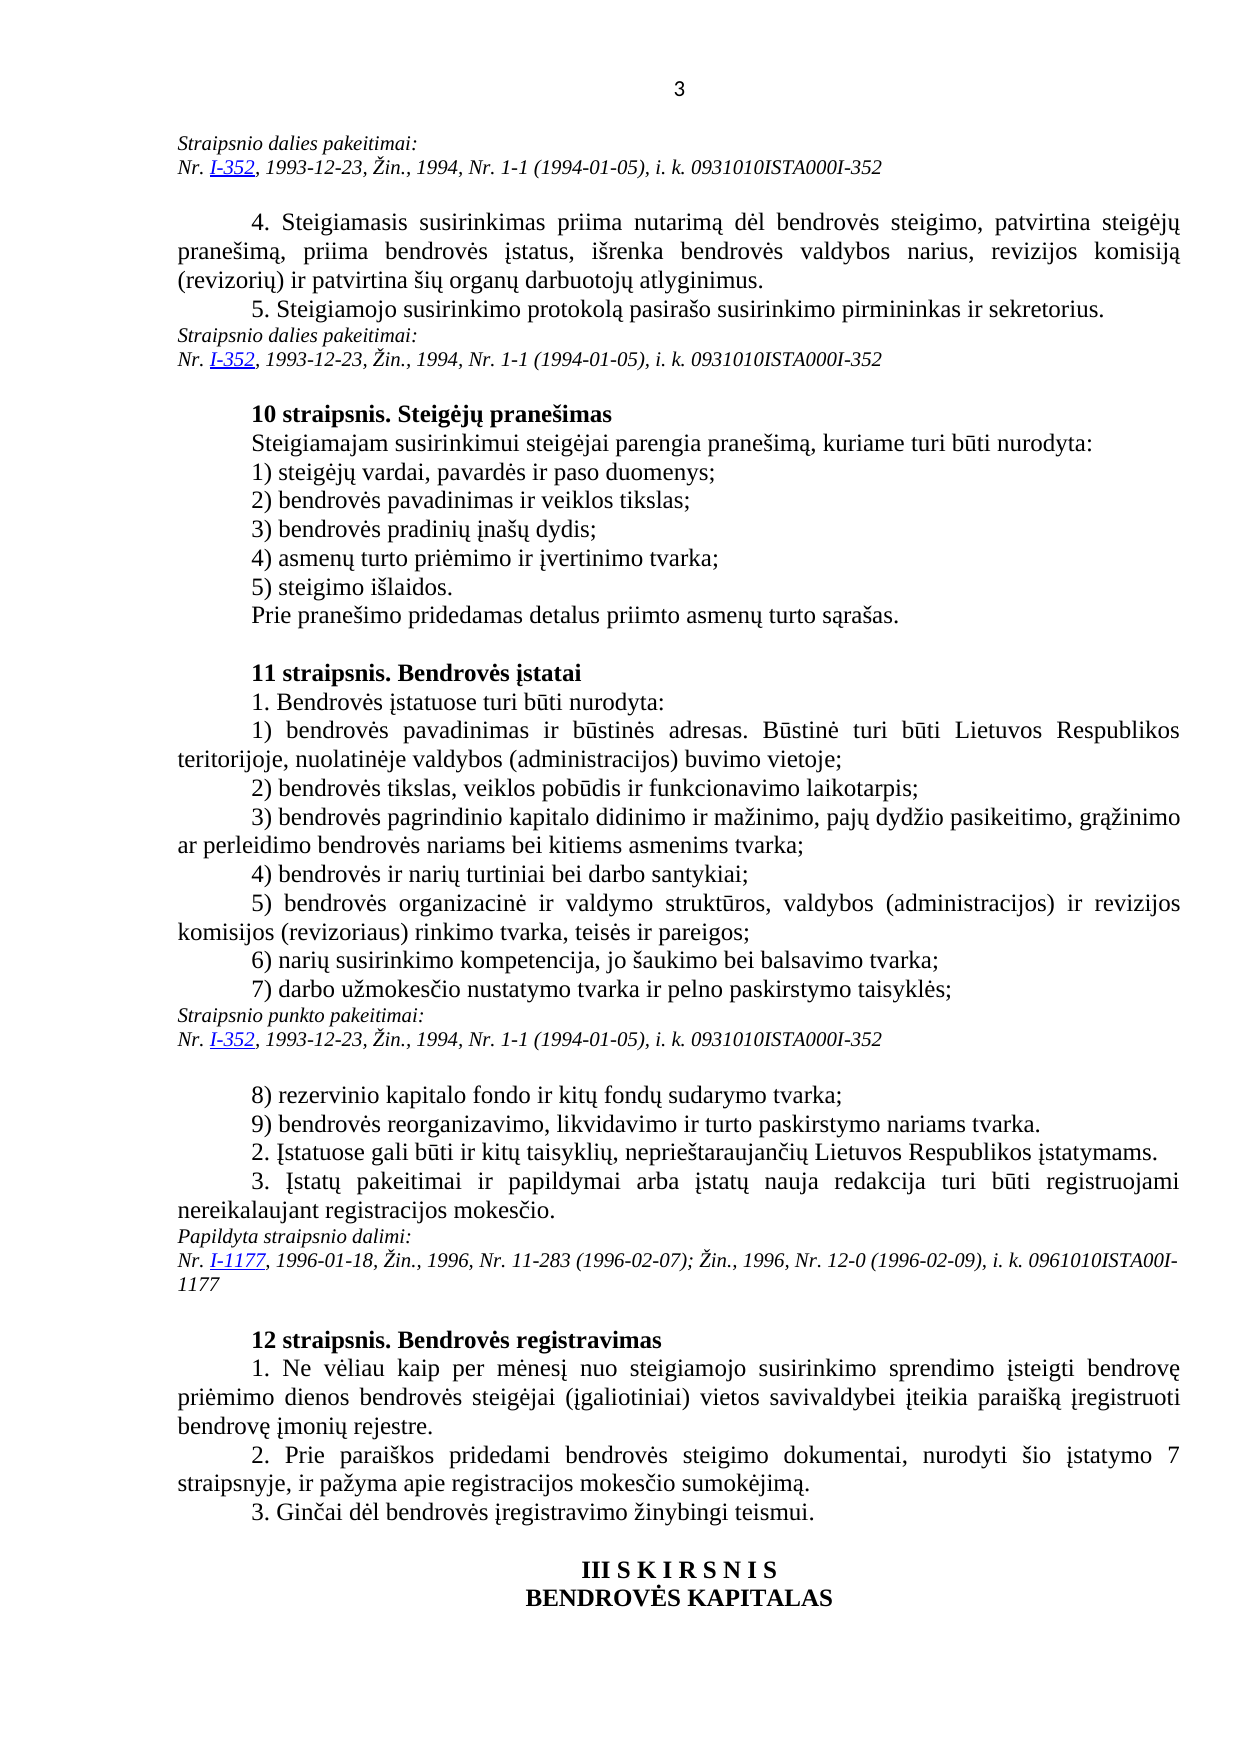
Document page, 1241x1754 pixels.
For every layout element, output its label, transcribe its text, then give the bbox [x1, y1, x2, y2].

text Straipsnio dalies pakeitimai: [177, 322, 1181, 347]
text Nr. I-352, 1993-12-23, Žin., 1994, Nr. 1-1 (1994-01-05), i. k. 0931010ISTA000I-352 [177, 155, 1181, 179]
text 5. Steigiamojo susirinkimo protokolą pasirašo susirinkimo pirmininkas ir sekretorius. [177, 294, 1181, 322]
text 1) steigėjų vardai, pavardės ir paso duomenys; [177, 457, 1181, 486]
text 4) asmenų turto priėmimo ir įvertinimo tvarka; [177, 543, 1181, 572]
text 2. Įstatuose gali būti ir kitų taisyklių, neprieštaraujančių Lietuvos Respublikos įstatymams. [177, 1137, 1181, 1166]
text 3. Įstatų pakeitimai ir papildymai arba įstatų nauja redakcija turi būti registruojami nereikalaujant registracijos mokesčio. [177, 1166, 1181, 1224]
text 1) bendrovės pavadinimas ir būstinės adresas. Būstinė turi būti Lietuvos Respublikos teritorijoje, nuolatinėje valdybos (administracijos) buvimo vietoje; [177, 716, 1181, 773]
text BENDROVĖS KAPITALAS [177, 1583, 1181, 1612]
text 7) darbo užmokesčio nustatymo tvarka ir pelno paskirstymo taisyklės; [177, 974, 1181, 1003]
text 6) narių susirinkimo kompetencija, jo šaukimo bei balsavimo tvarka; [177, 946, 1181, 974]
text 2. Prie paraiškos pridedami bendrovės steigimo dokumentai, nurodyti šio įstatymo 7 straipsnyje, ir pažyma apie registracijos mokesčio sumokėjimą. [177, 1440, 1181, 1497]
text 4. Steigiamasis susirinkimas priima nutarimą dėl bendrovės steigimo, patvirtina steigėjų pranešimą, priima bendrovės įstatus, išrenka bendrovės valdybos narius, revizijos komisiją (revizorių) ir patvirtina šių organų darbuotojų atlyginimus. [177, 207, 1181, 294]
text 4) bendrovės ir narių turtiniai bei darbo santykiai; [177, 859, 1181, 888]
text Straipsnio dalies pakeitimai: [177, 131, 1181, 155]
text 10 straipsnis. Steigėjų pranešimas [177, 399, 1181, 428]
text 3) bendrovės pradinių įnašų dydis; [177, 514, 1181, 543]
text Papildyta straipsnio dalimi: [177, 1224, 1181, 1248]
text 9) bendrovės reorganizavimo, likvidavimo ir turto paskirstymo nariams tvarka. [177, 1109, 1181, 1137]
text III S K I R S N I S [177, 1555, 1181, 1583]
text Prie pranešimo pridedamas detalus priimto asmenų turto sąrašas. [177, 601, 1181, 629]
text Nr. I-1177, 1996-01-18, Žin., 1996, Nr. 11-283 (1996-02-07); Žin., 1996, Nr. 12-0 (1996-02-09), i. k. 0961010ISTA00I-1177 [177, 1248, 1181, 1296]
text 1. Bendrovės įstatuose turi būti nurodyta: [177, 687, 1181, 716]
text 8) rezervinio kapitalo fondo ir kitų fondų sudarymo tvarka; [177, 1080, 1181, 1109]
text Straipsnio punkto pakeitimai: [177, 1003, 1181, 1027]
text 3) bendrovės pagrindinio kapitalo didinimo ir mažinimo, pajų dydžio pasikeitimo, grąžinimo ar perleidimo bendrovės nariams bei kitiems asmenims tvarka; [177, 802, 1181, 859]
text 5) steigimo išlaidos. [177, 572, 1181, 601]
text 1. Ne vėliau kaip per mėnesį nuo steigiamojo susirinkimo sprendimo įsteigti bendrovę priėmimo dienos bendrovės steigėjai (įgaliotiniai) vietos savivaldybei įteikia paraišką įregistruoti bendrovę įmonių rejestre. [177, 1353, 1181, 1440]
text Nr. I-352, 1993-12-23, Žin., 1994, Nr. 1-1 (1994-01-05), i. k. 0931010ISTA000I-352 [177, 1027, 1181, 1051]
text Steigiamajam susirinkimui steigėjai parengia pranešimą, kuriame turi būti nurodyta: [177, 428, 1181, 457]
text 3. Ginčai dėl bendrovės įregistravimo žinybingi teismui. [177, 1497, 1181, 1526]
text 2) bendrovės tikslas, veiklos pobūdis ir funkcionavimo laikotarpis; [177, 773, 1181, 802]
text 5) bendrovės organizacinė ir valdymo struktūros, valdybos (administracijos) ir revizijos komisijos (revizoriaus) rinkimo tvarka, teisės ir pareigos; [177, 888, 1181, 946]
text Nr. I-352, 1993-12-23, Žin., 1994, Nr. 1-1 (1994-01-05), i. k. 0931010ISTA000I-352 [177, 347, 1181, 371]
text 12 straipsnis. Bendrovės registravimas [177, 1325, 1181, 1353]
text 11 straipsnis. Bendrovės įstatai [177, 658, 1181, 687]
text 2) bendrovės pavadinimas ir veiklos tikslas; [177, 486, 1181, 514]
